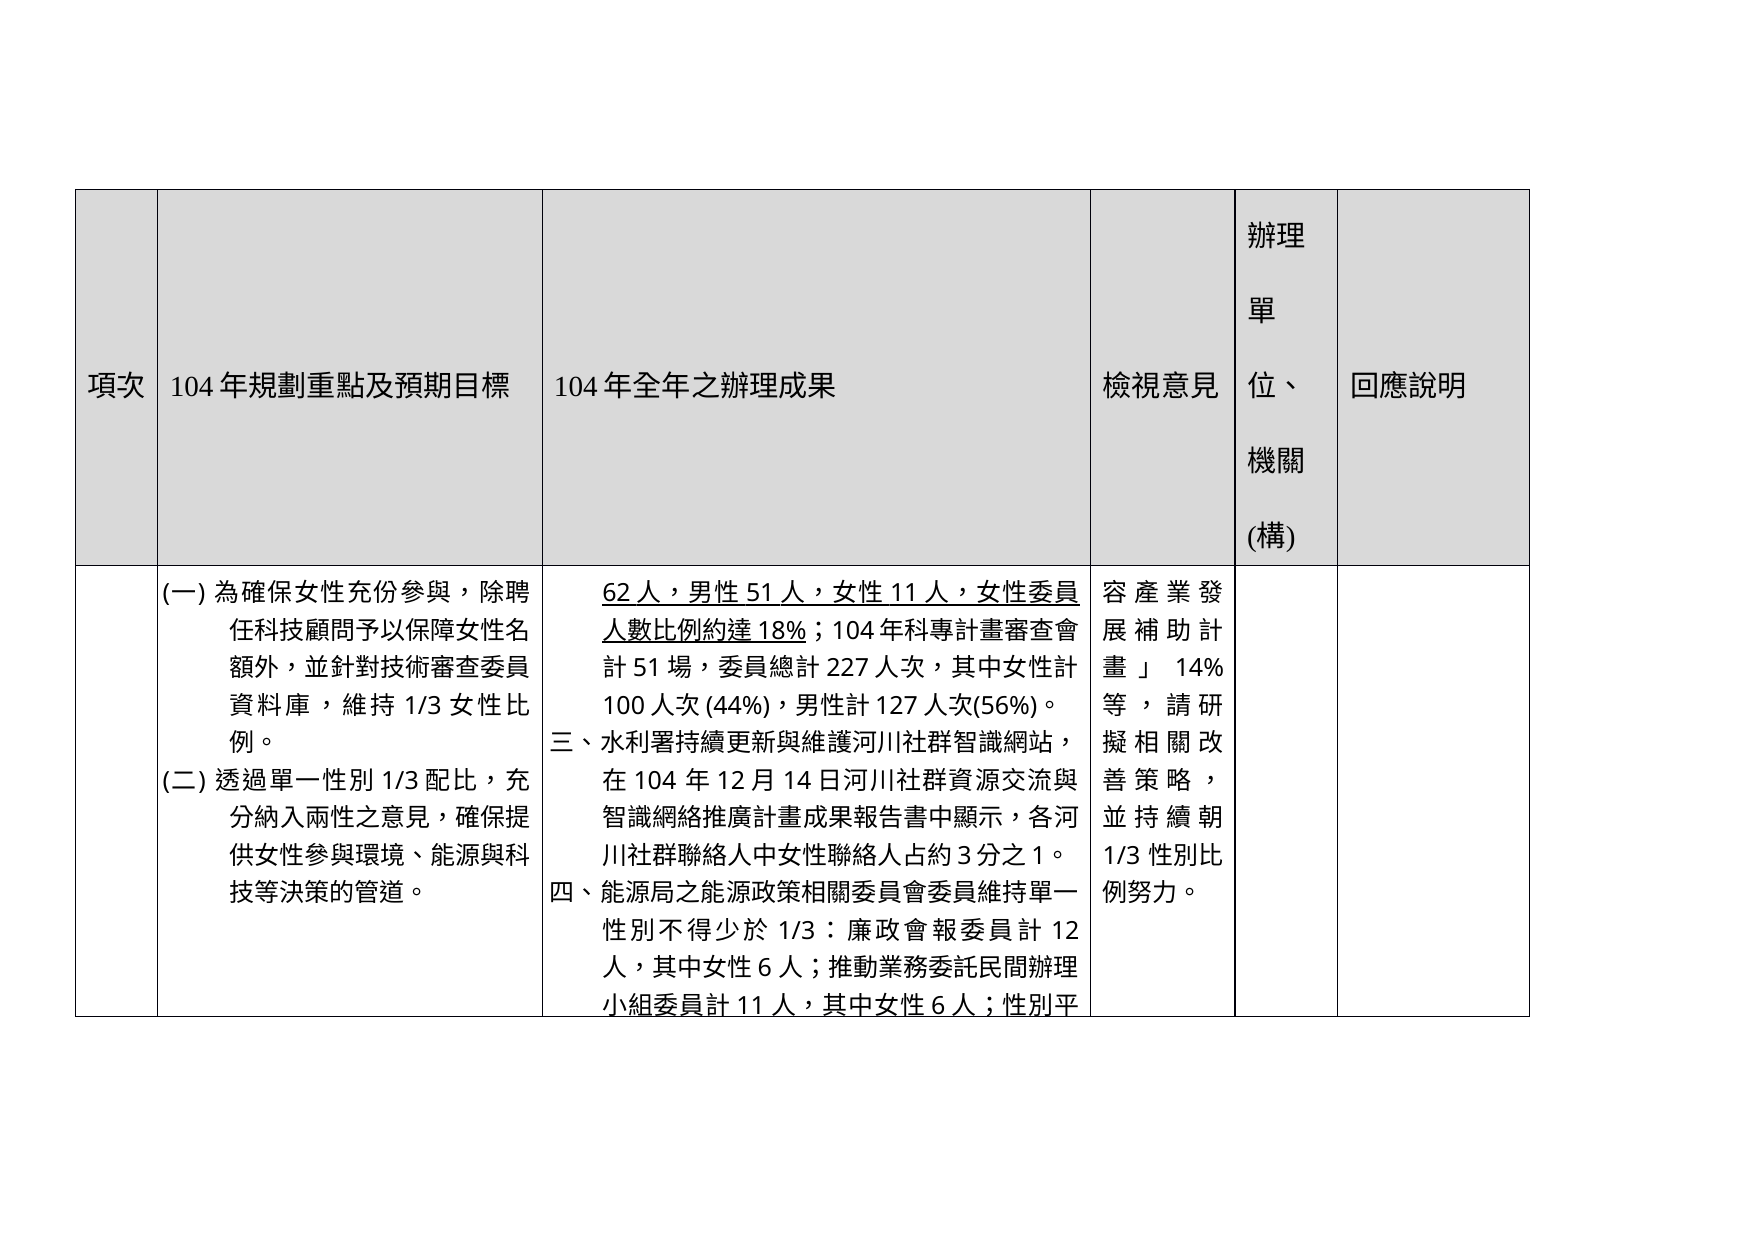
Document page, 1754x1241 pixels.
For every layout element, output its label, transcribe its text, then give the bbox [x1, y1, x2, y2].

table_header 檢視意見 [1091, 190, 1234, 565]
table_cell [1338, 566, 1529, 1016]
table_cell 62人，男性51人，女性11人，女性委員人數比例約達18%；104年科專計畫審查會計51場，委員總計227人次，其中女性計100人次 (44%)，男性計127人次(56%)。 三、水利署持續更新與維護河川社群智識網站，在104 年12月14日河川社群資源交流與智識網絡推廣計畫成果報告書中顯示，各河川社群聯絡人中女性聯絡人占約3分之1。 四、能源局之能源政策相關委員會委員維持單一性別不得少於1/3：廉政會報委員計12人，其中女性6 人；推動業務委託民間辦理小組委員計11人，其中女性6人；性別平 [543, 566, 1090, 1016]
table_cell [76, 566, 157, 1016]
table_header 辦理單位、機關(構) [1236, 190, 1337, 565]
table_cell [1236, 566, 1337, 1016]
table_header 104年全年之辦理成果 [543, 190, 1090, 565]
table_header 回應說明 [1338, 190, 1529, 565]
table_cell 容產業發展補助計畫」14%等，請研擬相關改善策略，並持續朝1/3 性別比例努力。 [1091, 566, 1234, 1016]
table_cell (一) 為確保女性充份參與，除聘任科技顧問予以保障女性名額外，並針對技術審查委員資料庫，維持1/3女性比例。 (二) 透過單一性別1/3配比，充分納入兩性之意見，確保提供女性參與環境、能源與科技等決策的管道。 [158, 566, 542, 1016]
table_header 項次 [76, 190, 157, 565]
table_header 104年規劃重點及預期目標 [158, 190, 542, 565]
